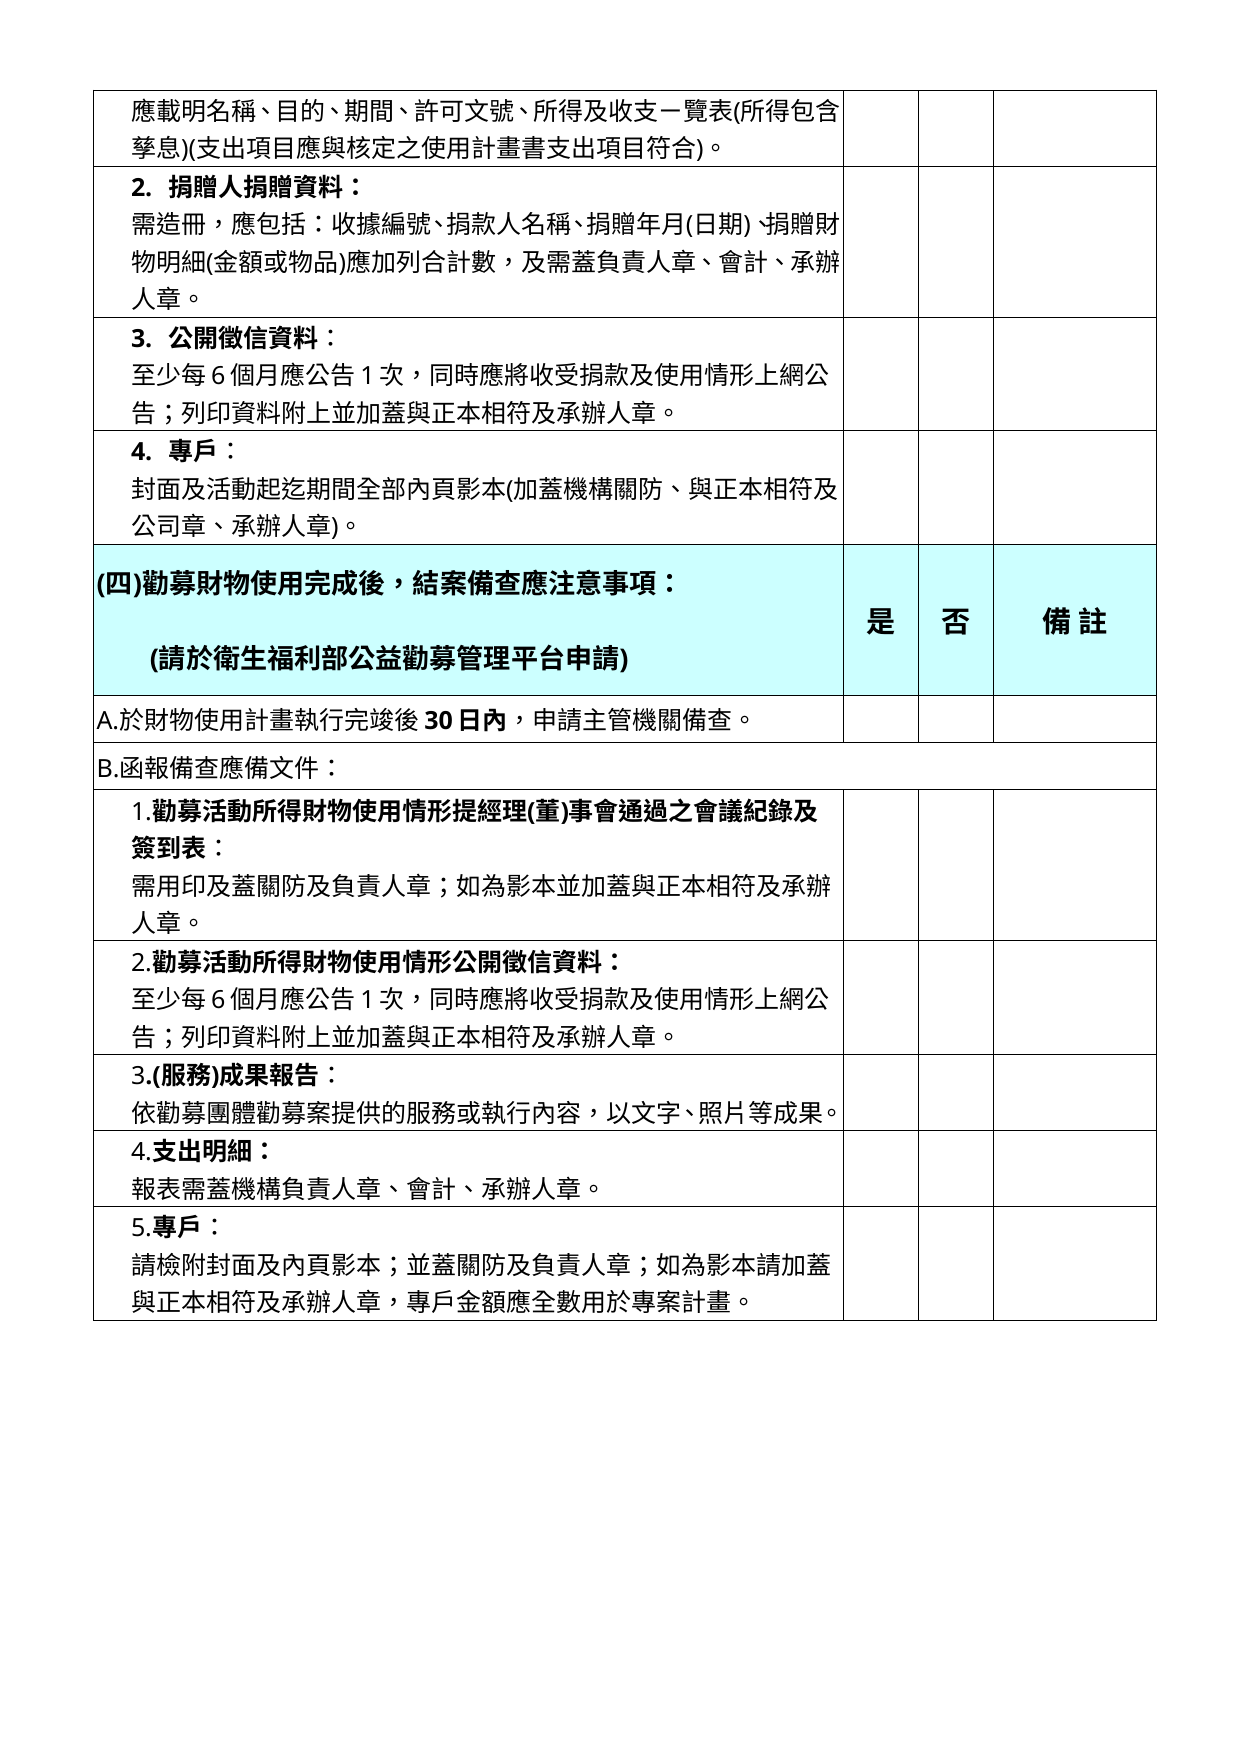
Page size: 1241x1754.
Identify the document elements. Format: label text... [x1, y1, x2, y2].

table_cell [919, 941, 993, 1054]
table_cell 備 註 [994, 545, 1156, 695]
table_cell 專戶： 封面及活動起迄期間全部內頁影本(加蓋機構關防、與正本相符及公司章、承辦人章)。 [94, 431, 843, 544]
table_cell [994, 431, 1156, 544]
table_cell [994, 167, 1156, 317]
table_cell [844, 790, 918, 940]
table_cell A.於財物使用計畫執行完竣後30日內，申請主管機關備查。 [94, 696, 843, 742]
table_cell [919, 1207, 993, 1319]
table_cell 3.(服務)成果報告： 依勸募團體勸募案提供的服務或執行內容，以文字、照片等成果。 [94, 1055, 843, 1130]
table_cell 1.勸募活動所得財物使用情形提經理(董)事會通過之會議紀錄及簽到表： 需用印及蓋關防及負責人章；如為影本並加蓋與正本相符及承辦人章。 [94, 790, 843, 940]
table_cell [844, 941, 918, 1054]
table_cell 應載明名稱、目的、期間、許可文號、所得及收支ㄧ覽表(所得包含孳息)(支出項目應與核定之使用計畫書支出項目符合)。 [94, 91, 843, 166]
table_cell [994, 790, 1156, 940]
table_cell [919, 790, 993, 940]
table_cell [994, 696, 1156, 742]
table_cell 4.支出明細： 報表需蓋機構負責人章、會計、承辦人章。 [94, 1131, 843, 1206]
table_cell [919, 696, 993, 742]
table_cell 2.勸募活動所得財物使用情形公開徵信資料： 至少每6個月應公告1次，同時應將收受捐款及使用情形上網公告；列印資料附上並加蓋與正本相符及承辦人章。 [94, 941, 843, 1054]
table_cell [919, 1131, 993, 1206]
table_cell [844, 1131, 918, 1206]
table_cell [919, 318, 993, 430]
table_cell 5.專戶： 請檢附封面及內頁影本；並蓋關防及負責人章；如為影本請加蓋與正本相符及承辦人章，專戶金額應全數用於專案計畫。 [94, 1207, 843, 1319]
table_cell [919, 91, 993, 166]
table_cell [919, 167, 993, 317]
table_cell 捐贈人捐贈資料： 需造冊，應包括：收據編號、捐款人名稱、捐贈年月(日期)、捐贈財物明細(金額或物品)應加列合計數，及需蓋負責人章、會計、承辦人章。 [94, 167, 843, 317]
table_cell [994, 91, 1156, 166]
table_cell [919, 431, 993, 544]
table_cell 是 [844, 545, 918, 695]
table_cell [844, 318, 918, 430]
table_cell [844, 431, 918, 544]
table_cell B.函報備查應備文件： [94, 743, 1156, 789]
table_cell [919, 1055, 993, 1130]
table_cell 公開徵信資料： 至少每6個月應公告1次，同時應將收受捐款及使用情形上網公告；列印資料附上並加蓋與正本相符及承辦人章。 [94, 318, 843, 430]
table_cell [994, 318, 1156, 430]
table_cell [844, 696, 918, 742]
table_cell [844, 1207, 918, 1319]
table_cell [994, 1207, 1156, 1319]
table_cell [844, 167, 918, 317]
table_cell [994, 1055, 1156, 1130]
table_cell [994, 941, 1156, 1054]
table_cell [844, 91, 918, 166]
table_cell [994, 1131, 1156, 1206]
table_cell 否 [919, 545, 993, 695]
table_cell [844, 1055, 918, 1130]
table_cell (四)勸募財物使用完成後，結案備查應注意事項： (請於衛生福利部公益勸募管理平台申請) [94, 545, 843, 695]
